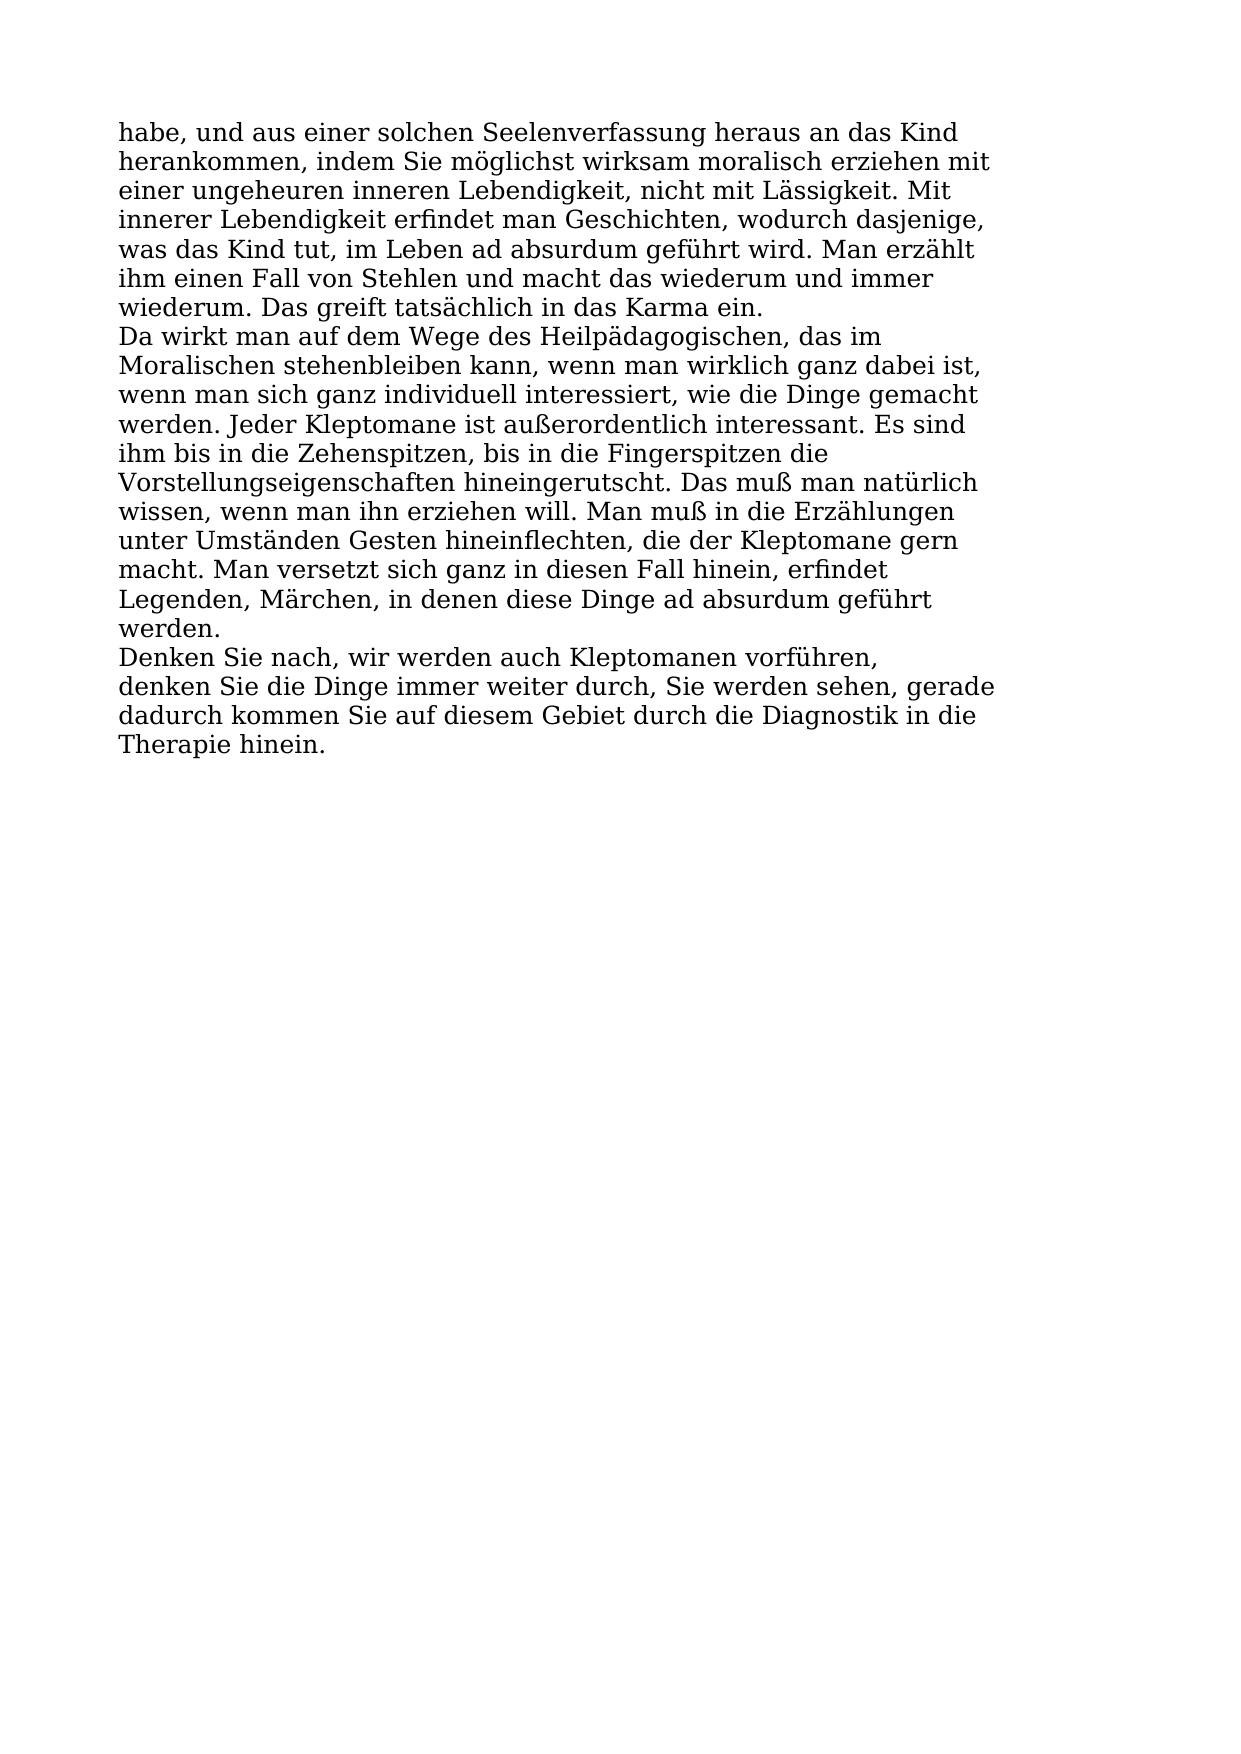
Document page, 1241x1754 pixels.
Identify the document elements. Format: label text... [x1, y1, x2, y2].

text unter Umständen Gesten hineinflechten, die der Kleptomane gern [118, 526, 1122, 556]
text Therapie hinein. [118, 731, 1122, 760]
text Denken Sie nach, wir werden auch Kleptomanen vorführen, [118, 643, 1122, 672]
text wissen, wenn man ihn erziehen will. Man muß in die Erzählungen [118, 497, 1122, 526]
text einer ungeheuren inneren Lebendigkeit, nicht mit Lässigkeit. Mit [118, 176, 1122, 206]
text ihm bis in die Zehenspitzen, bis in die Fingerspitzen die [118, 439, 1122, 468]
text Legenden, Märchen, in denen diese Dinge ad absurdum geführt [118, 585, 1122, 614]
text Da wirkt man auf dem Wege des Heilpädagogischen, das im [118, 322, 1122, 351]
text denken Sie die Dinge immer weiter durch, Sie werden sehen, gerade [118, 672, 1122, 701]
text wenn man sich ganz individuell interessiert, wie die Dinge gemacht [118, 381, 1122, 410]
text innerer Lebendigkeit erfindet man Geschichten, wodurch dasjenige, [118, 206, 1122, 235]
text dadurch kommen Sie auf diesem Gebiet durch die Diagnostik in die [118, 701, 1122, 731]
text wiederum. Das greift tatsächlich in das Karma ein. [118, 293, 1122, 322]
text werden. [118, 614, 1122, 643]
text habe, und aus einer solchen Seelenverfassung heraus an das Kind [118, 118, 1122, 147]
text werden. Jeder Kleptomane ist außerordentlich interessant. Es sind [118, 410, 1122, 439]
text was das Kind tut, im Leben ad absurdum geführt wird. Man erzählt [118, 235, 1122, 264]
text Vorstellungseigenschaften hineingerutscht. Das muß man natürlich [118, 468, 1122, 497]
text ihm einen Fall von Stehlen und macht das wiederum und immer [118, 264, 1122, 293]
text macht. Man versetzt sich ganz in diesen Fall hinein, erfindet [118, 556, 1122, 585]
text herankommen, indem Sie möglichst wirksam moralisch erziehen mit [118, 147, 1122, 176]
text Moralischen stehenbleiben kann, wenn man wirklich ganz dabei ist, [118, 351, 1122, 381]
